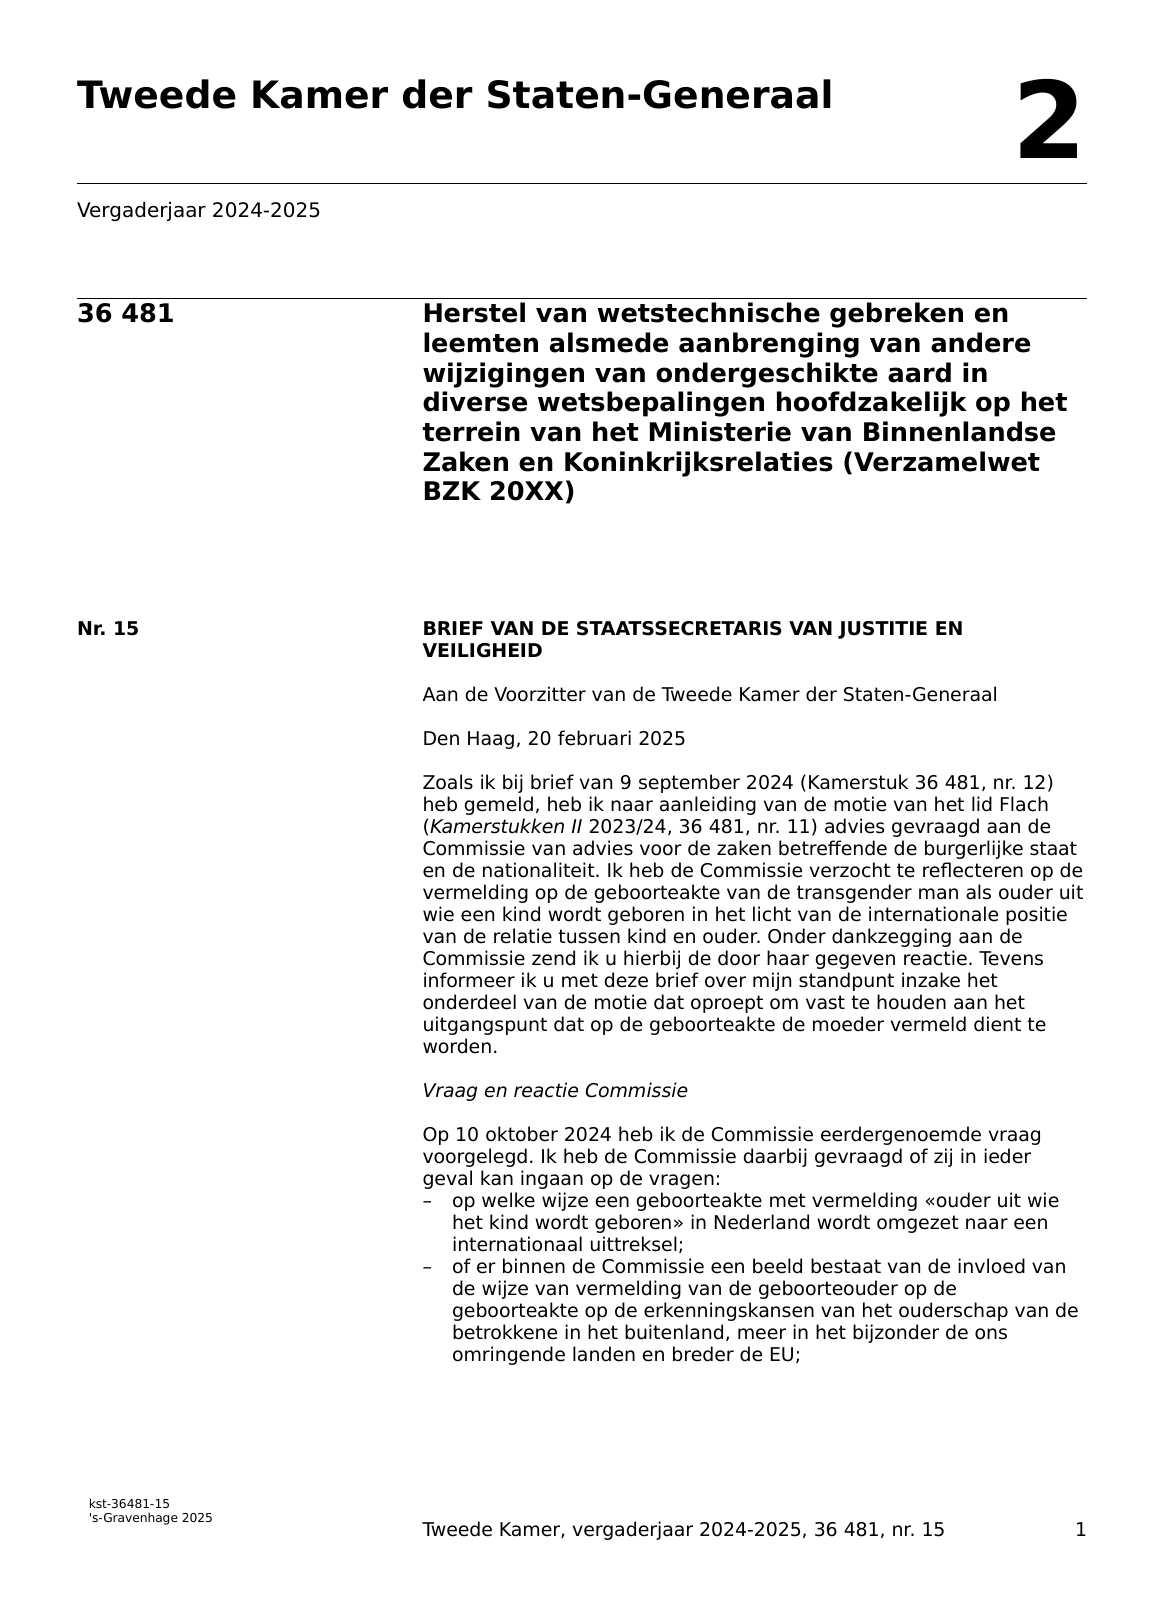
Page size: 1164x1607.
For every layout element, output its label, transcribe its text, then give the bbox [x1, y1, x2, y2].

text 's-Gravenhage 2025 [88, 1511, 323, 1525]
table_header Tweede Kamer der Staten-Generaal [77, 59, 886, 183]
subtitle Nr. 15 BRIEF VAN DE STAATSSECRETARIS VAN JUSTITIE EN VEILIGHEID [77, 618, 1087, 662]
text – op welke wijze een geboorteakte met vermelding «ouder uit wie het kind wordt geboren» in Nederland wordt omgezet naar een internationaal uittreksel; [422, 1190, 1087, 1256]
text Aan de Voorzitter van de Tweede Kamer der Staten-Generaal [422, 684, 1087, 706]
text kst-36481-15 [88, 1497, 323, 1511]
table_header 2 [886, 59, 1087, 183]
text Op 10 oktober 2024 heb ik de Commissie eerdergenoemde vraag voorgelegd. Ik heb de Commissie daarbij gevraagd of zij in ieder geval kan ingaan op de vragen: [422, 1124, 1087, 1190]
subtitle 36 481 Herstel van wetstechnische gebreken en leemten alsmede aanbrenging van andere wijzigingen van ondergeschikte aard in diverse wetsbepalingen hoofdzakelijk op het terrein van het Ministerie van Binnenlandse Zaken en Koninkrijksrelaties (Verzamelwet BZK 20XX) [77, 299, 1087, 507]
text Den Haag, 20 februari 2025 [422, 728, 1087, 750]
table_cell Vergaderjaar 2024-2025 [77, 184, 1087, 298]
subtitle Vraag en reactie Commissie [422, 1080, 1087, 1102]
text – of er binnen de Commissie een beeld bestaat van de invloed van de wijze van vermelding van de geboorteouder op de geboorteakte op de erkenningskansen van het ouderschap van de betrokkene in het buitenland, meer in het bijzonder de ons omringende landen en breder de EU; [422, 1256, 1087, 1366]
text Zoals ik bij brief van 9 september 2024 (Kamerstuk 36 481, nr. 12) heb gemeld, heb ik naar aanleiding van de motie van het lid Flach (Kamerstukken II 2023/24, 36 481, nr. 11) advies gevraagd aan de Commissie van advies voor de zaken betreffende de burgerlijke staat en de nationaliteit. Ik heb de Commissie verzocht te reflecteren op de vermelding op de geboorteakte van de transgender man als ouder uit wie een kind wordt geboren in het licht van de internationale positie van de relatie tussen kind en ouder. Onder dankzegging aan de Commissie zend ik u hierbij de door haar gegeven reactie. Tevens informeer ik u met deze brief over mijn standpunt inzake het onderdeel van de motie dat oproept om vast te houden aan het uitgangspunt dat op de geboorteakte de moeder vermeld dient te worden. [422, 772, 1087, 1058]
